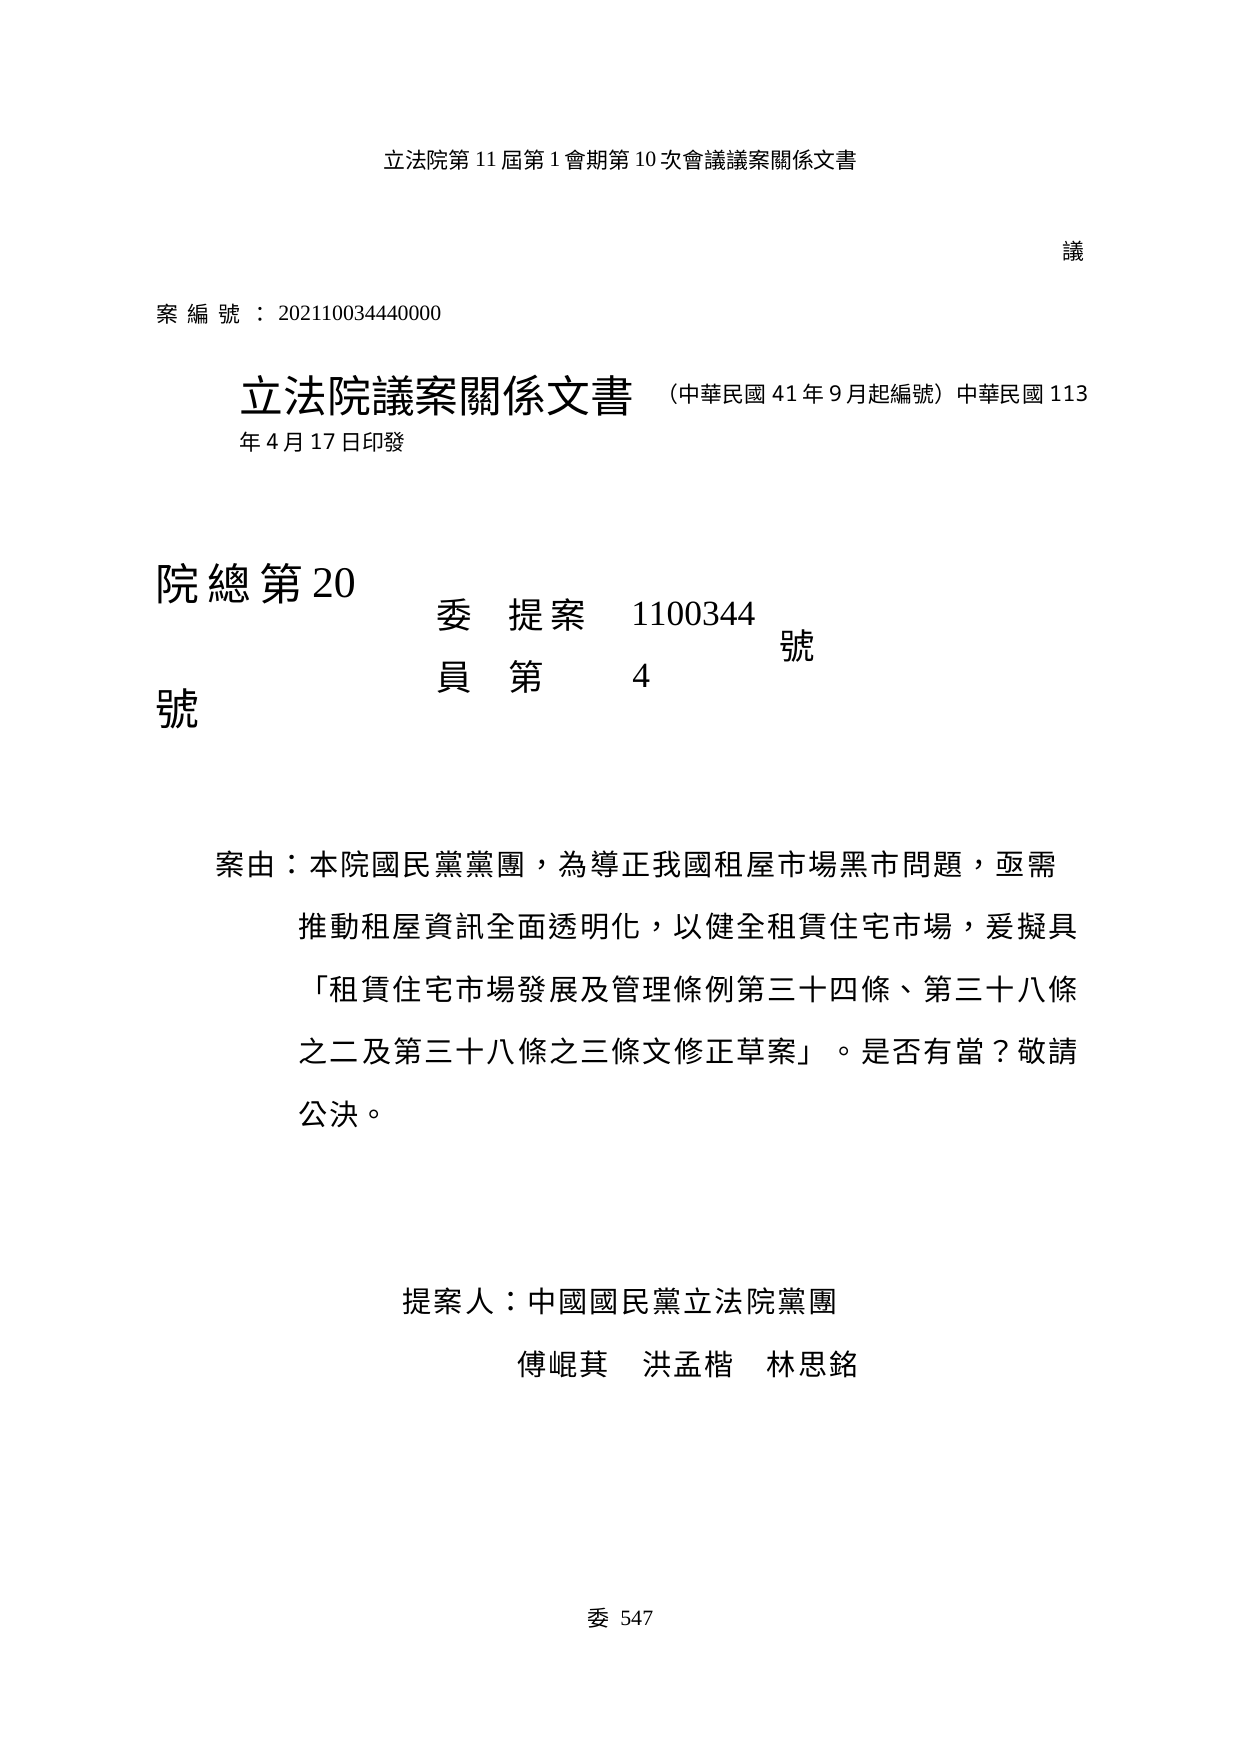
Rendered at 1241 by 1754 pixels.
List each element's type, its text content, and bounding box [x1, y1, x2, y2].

table_header [809, 660, 813, 769]
text 提案人：中國國民黨立法院黨團 [393, 1269, 1089, 1331]
table_header [814, 519, 828, 769]
table_header [809, 638, 813, 659]
text 案由：本院國民黨黨團，為導正我國租屋市場黑市問題，亟需推動租屋資訊全面透明化，以健全租賃住宅市場，爰擬具「租賃住宅市場發展及管理條例第三十四條、第三十八條之二及第三十八條之三條文修正草案」。是否有當？敬請公決。 [206, 831, 1089, 1144]
table_header 號 [772, 519, 809, 769]
text 議案編號：202110034440000 [151, 219, 1089, 344]
table_header 院總第20號 [151, 519, 388, 769]
table_header 11003444 [609, 519, 772, 769]
table_header 提案第 [503, 519, 608, 769]
text 立法院議案關係文書 （中華民國41年9月起編號）中華民國113年4月17日印發 [239, 361, 1089, 456]
table_header [809, 519, 813, 636]
text 傅崐萁 洪孟楷 林思銘 [513, 1331, 1089, 1394]
table_header 委員 [388, 519, 502, 769]
